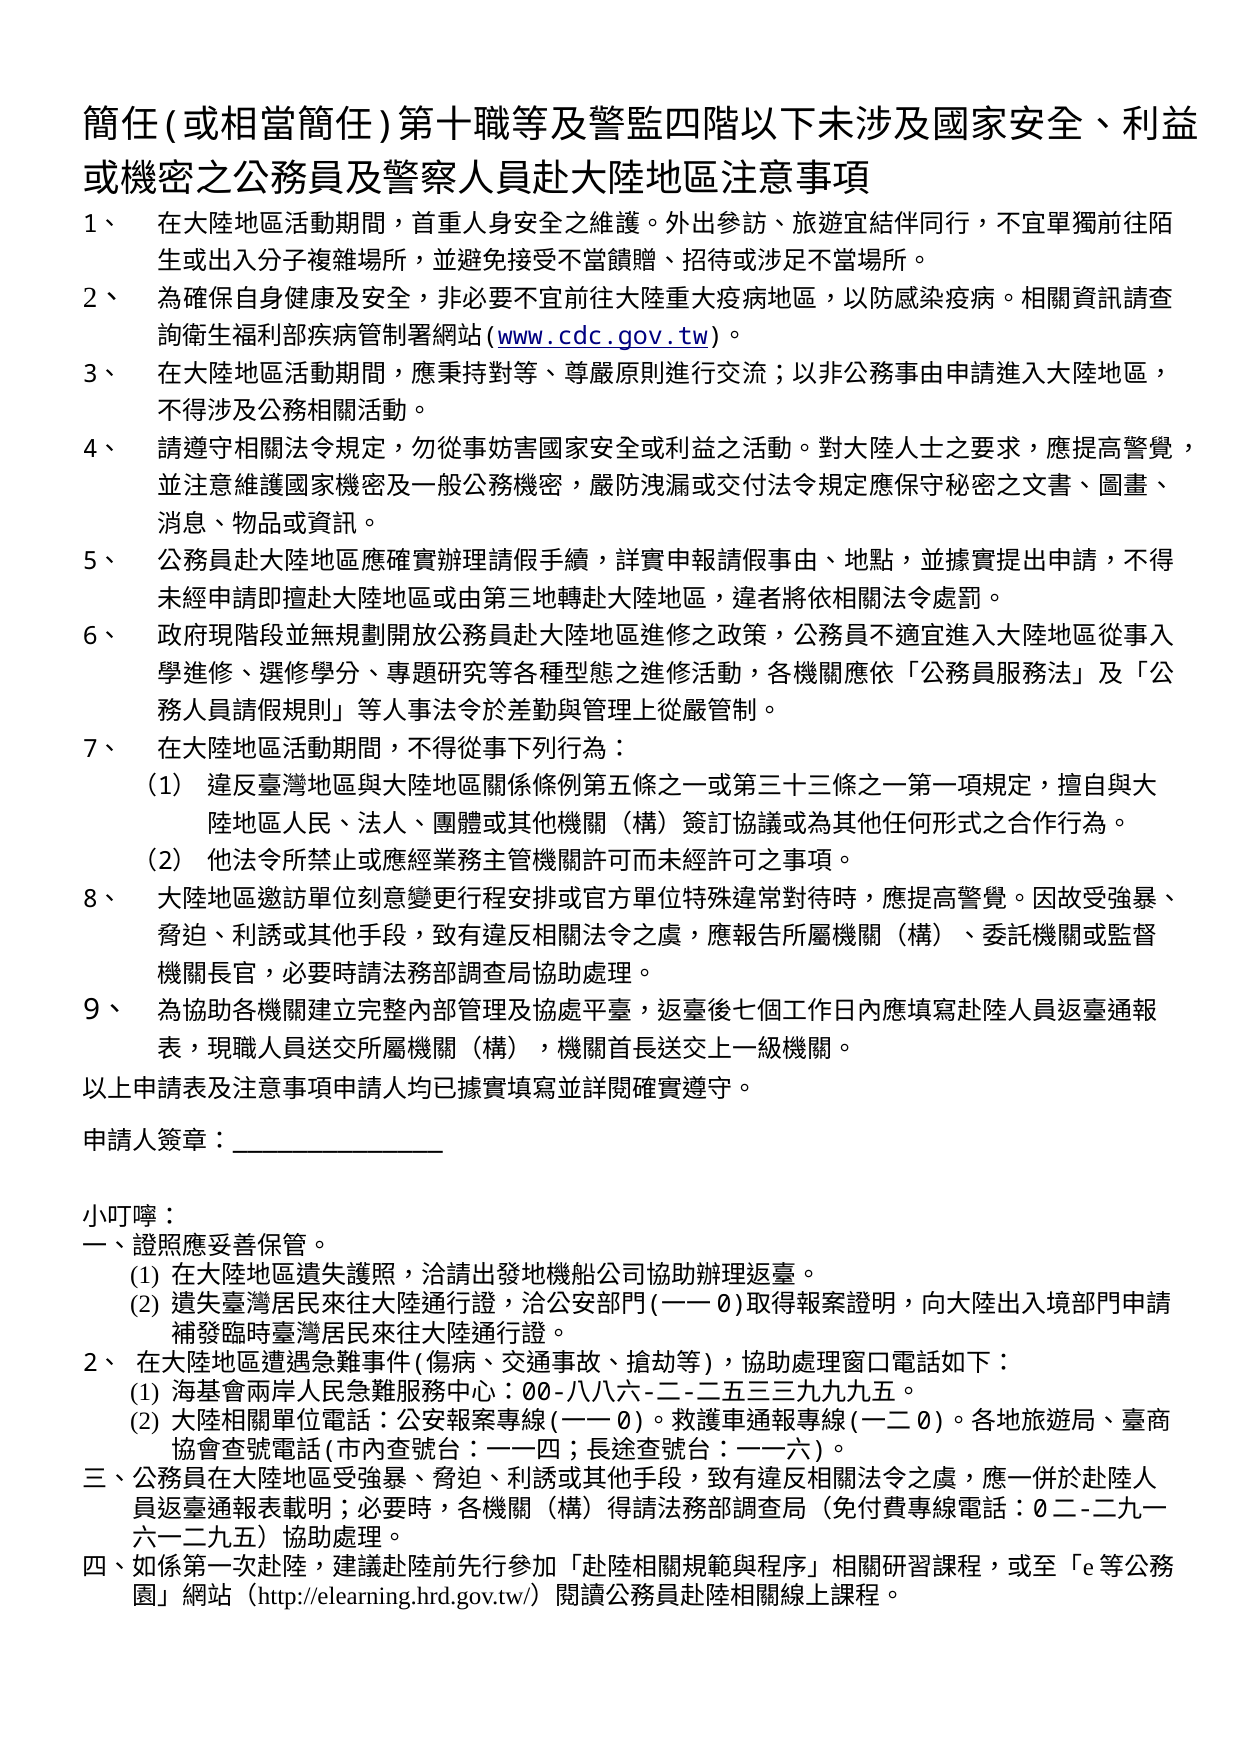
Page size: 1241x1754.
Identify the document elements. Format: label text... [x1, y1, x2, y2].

list 大陸地區邀訪單位刻意變更行程安排或官方單位特殊違常對待時，應提高警覺。因故受強暴、脅迫、利誘或其他手段，致有違反相關法令之虞，應報告所屬機關（構）、委託機關或監督機關長官，必要時請法務部調查局協助處理。 [83, 877, 1177, 989]
text 申請人簽章：______________ [83, 1106, 1192, 1160]
list 在大陸地區遭遇急難事件(傷病、交通事故、搶劫等)，協助處理窗口電話如下： [83, 1348, 1192, 1377]
list 違反臺灣地區與大陸地區關係條例第五條之一或第三十三條之一第一項規定，擅自與大陸地區人民、法人、團體或其他機關（構）簽訂協議或為其他任何形式之合作行為。 [133, 764, 1177, 839]
list 他法令所禁止或應經業務主管機關許可而未經許可之事項。 [133, 839, 1177, 877]
text 一、證照應妥善保管。 [83, 1231, 1192, 1260]
text 四、如係第一次赴陸，建議赴陸前先行參加「赴陸相關規範與程序」相關研習課程，或至「e等公務園」網站（http://elearning.hrd.gov.tw/）閱讀公務員赴陸相關線上課程。 [83, 1552, 1177, 1610]
text 簡任(或相當簡任)第十職等及警監四階以下未涉及國家安全、利益或機密之公務員及警察人員赴大陸地區注意事項 [83, 94, 1200, 202]
list 在大陸地區活動期間，應秉持對等、尊嚴原則進行交流；以非公務事由申請進入大陸地區，不得涉及公務相關活動。 [83, 352, 1177, 427]
list 為確保自身健康及安全，非必要不宜前往大陸重大疫病地區，以防感染疫病。相關資訊請查詢衛生福利部疾病管制署網站(www.cdc.gov.tw)。 [83, 277, 1177, 352]
text 小叮嚀： [83, 1202, 1177, 1231]
list 海基會兩岸人民急難服務中心：00-八八六-二-二五三三九九九五。 [130, 1377, 1192, 1406]
list 遺失臺灣居民來往大陸通行證，洽公安部門(一一0)取得報案證明，向大陸出入境部門申請補發臨時臺灣居民來往大陸通行證。 [130, 1289, 1192, 1348]
list 在大陸地區活動期間，首重人身安全之維護。外出參訪、旅遊宜結伴同行，不宜單獨前往陌生或出入分子複雜場所，並避免接受不當饋贈、招待或涉足不當場所。 [83, 202, 1177, 277]
text 以上申請表及注意事項申請人均已據實填寫並詳閱確實遵守。 [83, 1064, 1192, 1106]
list 在大陸地區活動期間，不得從事下列行為： [83, 727, 1177, 764]
list 為協助各機關建立完整內部管理及協處平臺，返臺後七個工作日內應填寫赴陸人員返臺通報表，現職人員送交所屬機關（構），機關首長送交上一級機關。 [83, 989, 1177, 1064]
list 公務員赴大陸地區應確實辦理請假手續，詳實申報請假事由、地點，並據實提出申請，不得未經申請即擅赴大陸地區或由第三地轉赴大陸地區，違者將依相關法令處罰。 [83, 539, 1177, 614]
list 大陸相關單位電話：公安報案專線(一一0)。救護車通報專線(一二0)。各地旅遊局、臺商協會查號電話(市內查號台：一一四；長途查號台：一一六)。 [130, 1406, 1192, 1464]
list 請遵守相關法令規定，勿從事妨害國家安全或利益之活動。對大陸人士之要求，應提高警覺，並注意維護國家機密及一般公務機密，嚴防洩漏或交付法令規定應保守秘密之文書、圖畫、消息、物品或資訊。 [83, 427, 1177, 539]
text 三、公務員在大陸地區受強暴、脅迫、利誘或其他手段，致有違反相關法令之虞，應一併於赴陸人員返臺通報表載明；必要時，各機關（構）得請法務部調查局（免付費專線電話：0二-二九一六一二九五）協助處理。 [83, 1464, 1177, 1552]
list 政府現階段並無規劃開放公務員赴大陸地區進修之政策，公務員不適宜進入大陸地區從事入學進修、選修學分、專題研究等各種型態之進修活動，各機關應依「公務員服務法」及「公務人員請假規則」等人事法令於差勤與管理上從嚴管制。 [83, 614, 1177, 727]
list 在大陸地區遺失護照，洽請出發地機船公司協助辦理返臺。 [130, 1260, 1192, 1289]
